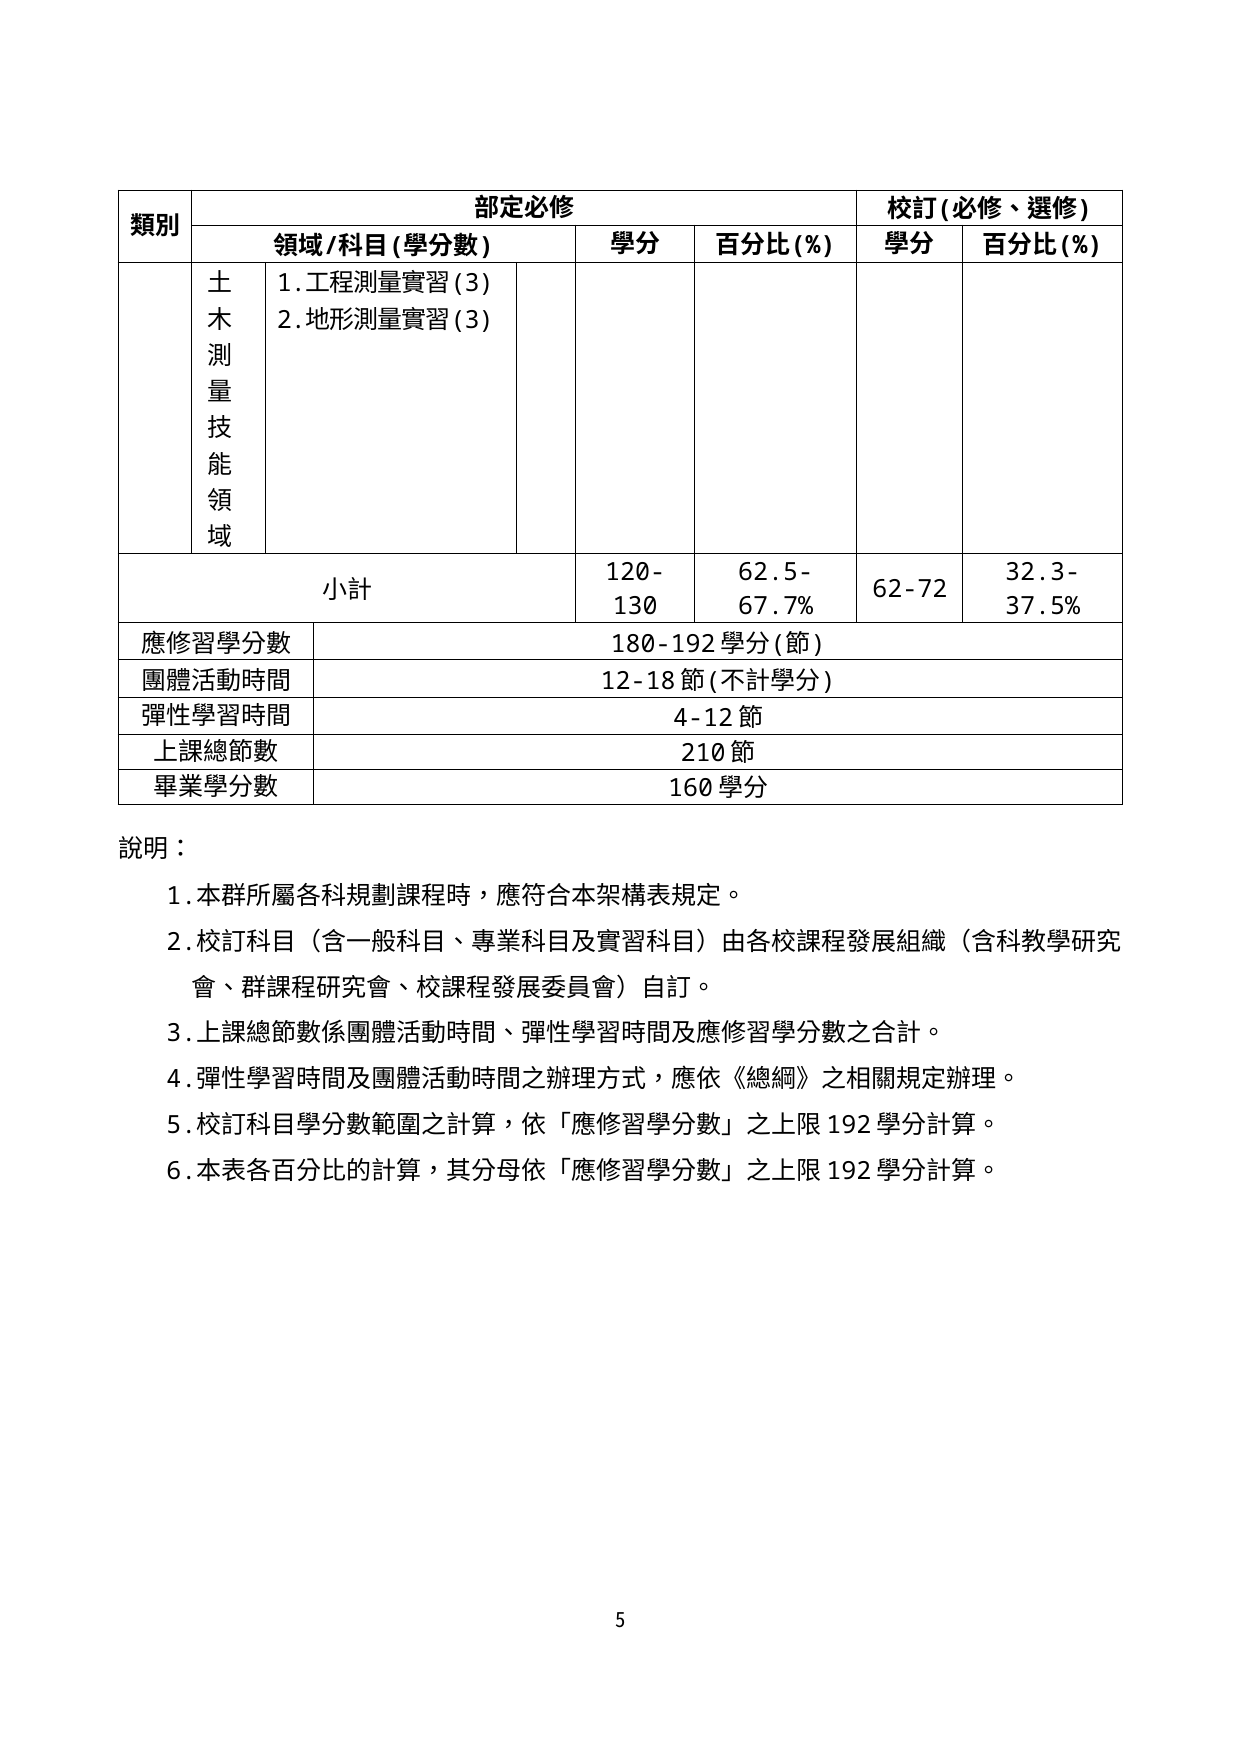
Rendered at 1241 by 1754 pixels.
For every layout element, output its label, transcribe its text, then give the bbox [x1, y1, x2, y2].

table_cell [576, 263, 694, 553]
table_cell [119, 263, 191, 553]
table_cell 領域/科目(學分數) [192, 226, 575, 262]
table_cell 學分 [576, 226, 694, 262]
table_cell 百分比(%) [695, 226, 856, 262]
table_cell 62.5-67.7% [695, 554, 856, 622]
table_header 部定必修 [192, 191, 856, 224]
table_cell [695, 263, 856, 553]
table_cell 應修習學分數 [119, 623, 313, 659]
table_cell 120-130 [576, 554, 694, 622]
text 說明： [118, 805, 1122, 868]
table_cell 180-192學分(節) [314, 623, 1122, 659]
table_cell 學分 [857, 226, 962, 262]
table_cell 上課總節數 [119, 735, 313, 769]
text 2.校訂科目（含一般科目、專業科目及實習科目）由各校課程發展組織（含科教學研究會、群課程研究會、校課程發展委員會）自訂。 [166, 913, 1122, 1005]
table_cell 210節 [314, 735, 1122, 769]
table_cell 12-18節(不計學分) [314, 660, 1122, 697]
table_cell 小計 [119, 554, 575, 622]
table_cell 1.工程測量實習(3) 2.地形測量實習(3) [266, 263, 516, 553]
table_cell 百分比(%) [963, 226, 1122, 262]
table_cell 4-12節 [314, 698, 1122, 734]
table_cell 彈性學習時間 [119, 698, 313, 734]
table_cell 160學分 [314, 770, 1122, 804]
text 6.本表各百分比的計算，其分母依「應修習學分數」之上限192學分計算。 [166, 1143, 1122, 1188]
table_header 校訂(必修、選修) [857, 191, 1122, 224]
table_cell [963, 263, 1122, 553]
text 3.上課總節數係團體活動時間、彈性學習時間及應修習學分數之合計。 [166, 1005, 1122, 1051]
table_header 類別 [119, 191, 191, 262]
text 4.彈性學習時間及團體活動時間之辦理方式，應依《總綱》之相關規定辦理。 [166, 1051, 1122, 1097]
table_cell [517, 263, 575, 553]
table_cell 畢業學分數 [119, 770, 313, 804]
table_cell [857, 263, 962, 553]
text 5.校訂科目學分數範圍之計算，依「應修習學分數」之上限192學分計算。 [166, 1097, 1122, 1143]
table_cell 32.3-37.5% [963, 554, 1122, 622]
table_cell 團體活動時間 [119, 660, 313, 697]
table_cell 62-72 [857, 554, 962, 622]
text 1.本群所屬各科規劃課程時，應符合本架構表規定。 [166, 868, 1122, 913]
table_cell 土木測量技能領域 [192, 263, 265, 553]
